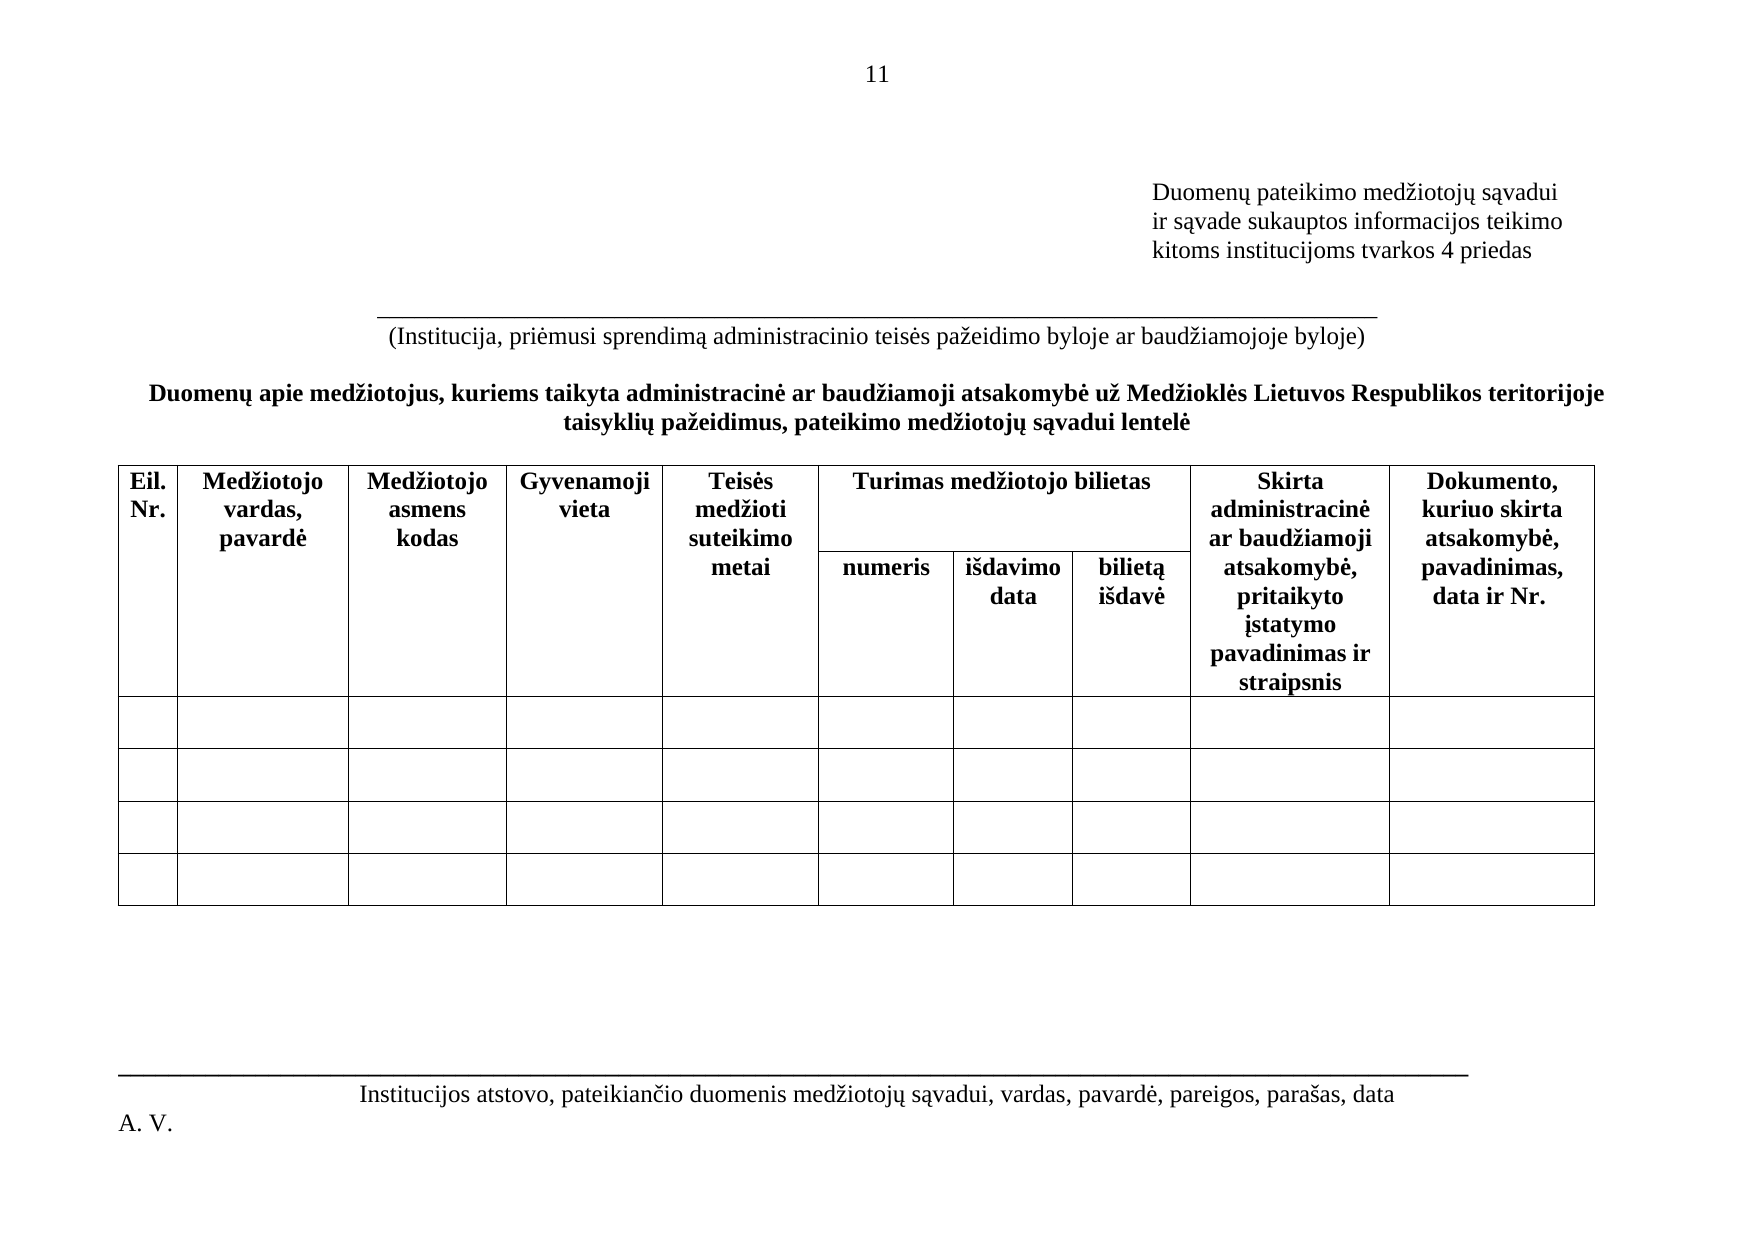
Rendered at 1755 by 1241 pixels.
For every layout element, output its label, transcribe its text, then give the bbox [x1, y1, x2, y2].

text ____________________________________________________________________________________________________________ [118, 1050, 1636, 1079]
table_cell [819, 854, 953, 905]
table_cell numeris [819, 552, 953, 696]
table_cell [349, 854, 506, 905]
table_header Turimas medžiotojo bilietas [819, 466, 1190, 551]
table_cell [663, 802, 818, 853]
table_cell [507, 749, 662, 801]
table_cell [119, 697, 177, 748]
table_cell [1191, 697, 1389, 748]
table_cell [1390, 749, 1594, 801]
table_cell [1390, 802, 1594, 853]
table_header Skirta administracinė ar baudžiamoji atsakomybė, pritaikyto įstatymo pavadinimas ir straipsnis [1191, 466, 1389, 696]
table_cell [507, 802, 662, 853]
table_cell [349, 697, 506, 748]
table_header Medžiotojo vardas, pavardė [178, 466, 348, 696]
table_header Medžiotojo asmens kodas [349, 466, 506, 696]
table_cell [1073, 749, 1190, 801]
table_cell [1073, 854, 1190, 905]
text Institucijos atstovo, pateikiančio duomenis medžiotojų sąvadui, vardas, pavardė, pareigos, parašas, data [118, 1079, 1636, 1108]
table_cell [663, 854, 818, 905]
table_cell [1191, 749, 1389, 801]
table_cell [507, 697, 662, 748]
table_cell [178, 697, 348, 748]
table_cell [819, 749, 953, 801]
table_cell [954, 697, 1072, 748]
table_cell [349, 749, 506, 801]
table_cell [1390, 697, 1594, 748]
table_cell [178, 802, 348, 853]
table_cell [1073, 697, 1190, 748]
table_cell [954, 802, 1072, 853]
table_cell [349, 802, 506, 853]
table_cell [663, 697, 818, 748]
table_header Gyvenamoji vieta [507, 466, 662, 696]
table_header Eil. Nr. [119, 466, 177, 696]
table_cell [119, 802, 177, 853]
table_cell [819, 697, 953, 748]
table_cell [819, 802, 953, 853]
table_cell [119, 854, 177, 905]
table_header Dokumento, kuriuo skirta atsakomybė, pavadinimas, data ir Nr. [1390, 466, 1594, 696]
table_cell išdavimo data [954, 552, 1072, 696]
table_cell [1390, 854, 1594, 905]
text Duomenų pateikimo medžiotojų sąvadui [1152, 177, 1636, 206]
table_cell [507, 854, 662, 905]
table_cell [1191, 802, 1389, 853]
table_cell [1073, 802, 1190, 853]
table_cell [954, 749, 1072, 801]
text Duomenų apie medžiotojus, kuriems taikyta administracinė ar baudžiamoji atsakomybė už Medžioklės Lietuvos Respublikos teritorijoje taisyklių pažeidimus, pateikimo medžiotojų sąvadui lentelė [118, 378, 1636, 436]
text (Institucija, priėmusi sprendimą administracinio teisės pažeidimo byloje ar baudžiamojoje byloje) [118, 321, 1636, 350]
text ________________________________________________________________________________ [118, 292, 1636, 321]
text kitoms institucijoms tvarkos 4 priedas [1152, 235, 1636, 263]
table_cell [663, 749, 818, 801]
table_cell bilietą išdavė [1073, 552, 1190, 696]
table_cell [119, 749, 177, 801]
table_cell [178, 854, 348, 905]
table_cell [178, 749, 348, 801]
table_cell [954, 854, 1072, 905]
text A. V. [118, 1108, 1636, 1136]
table_header Teisės medžioti suteikimo metai [663, 466, 818, 696]
table_cell [1191, 854, 1389, 905]
text ir sąvade sukauptos informacijos teikimo [1152, 206, 1636, 235]
